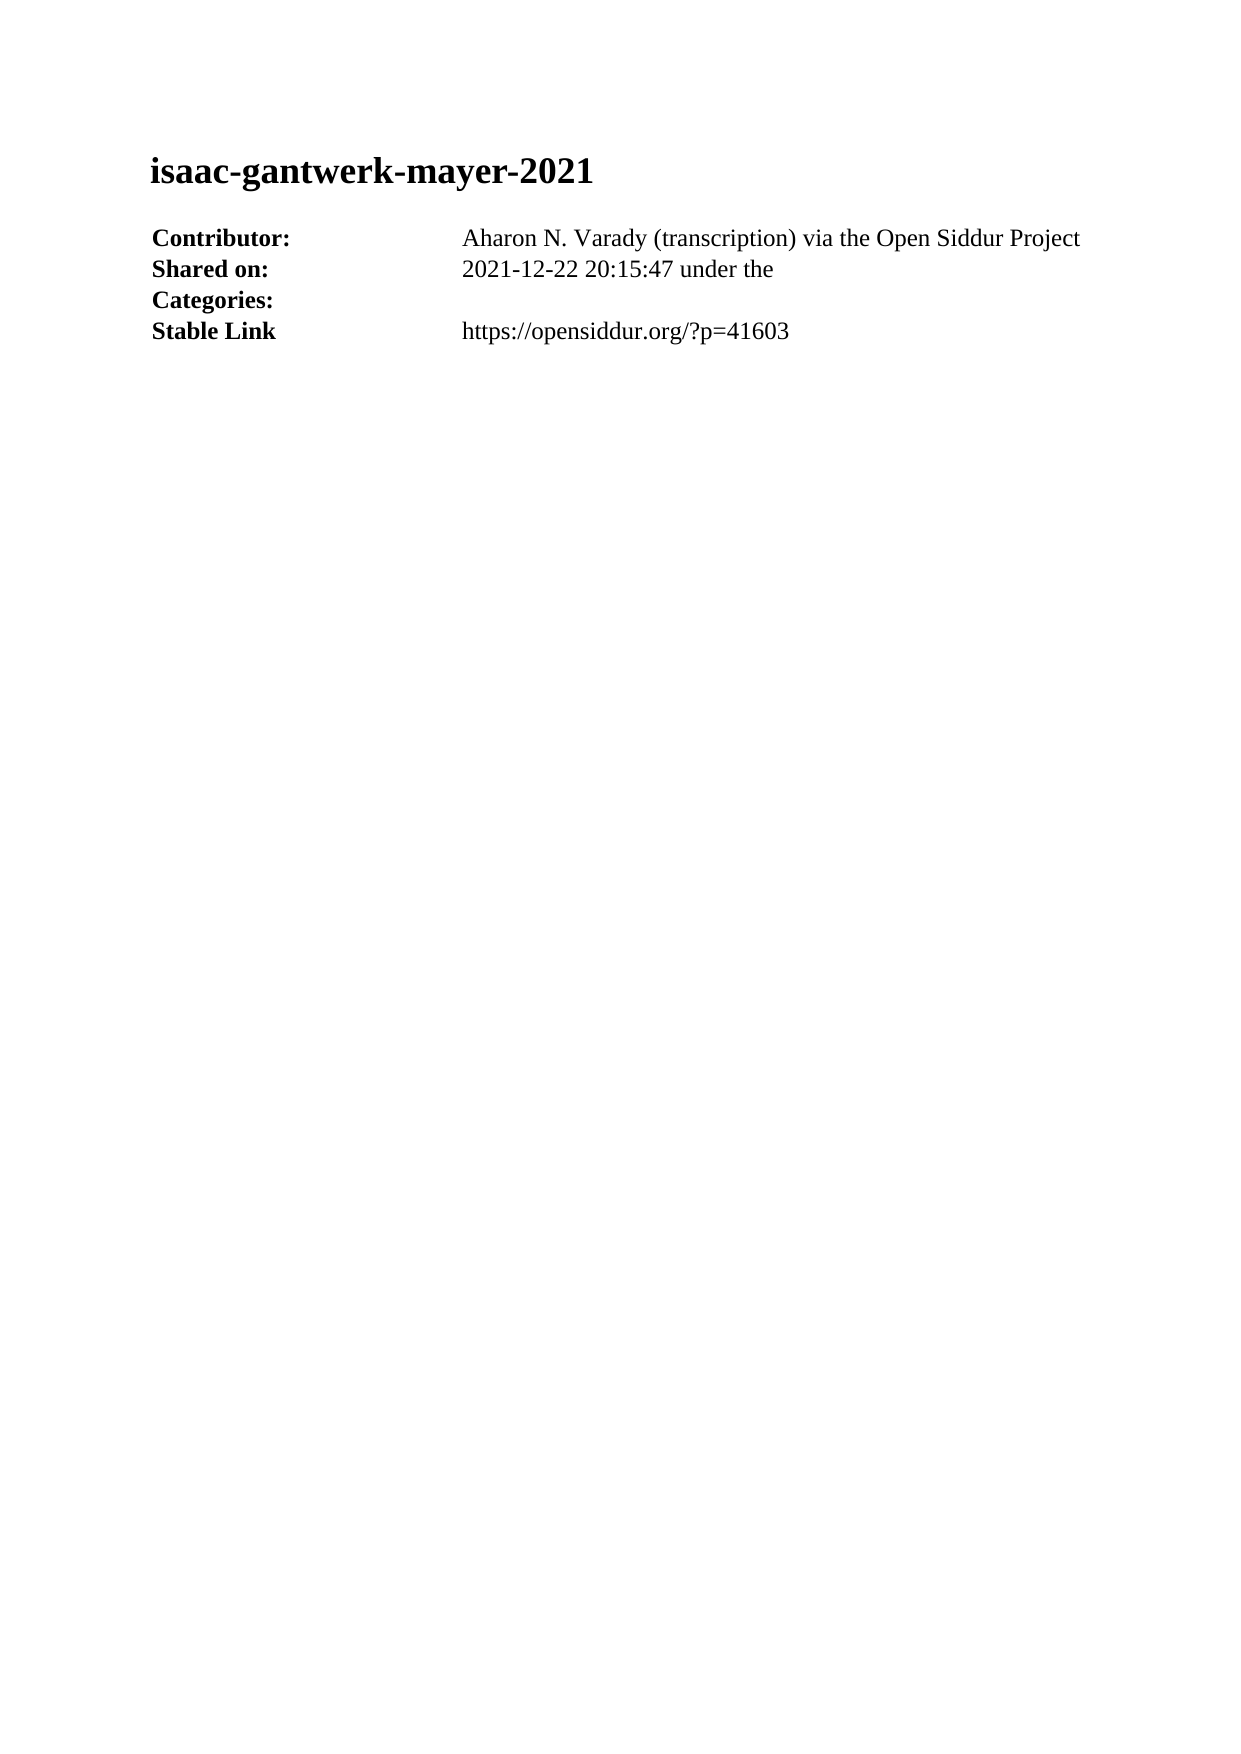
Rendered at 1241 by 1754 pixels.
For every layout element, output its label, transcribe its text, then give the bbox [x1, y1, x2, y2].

table_cell Shared on: [150, 254, 460, 284]
subtitle isaac-gantwerk-mayer-2021 [150, 150, 1090, 192]
table_cell Stable Link [150, 315, 460, 346]
table_header Contributor: [150, 223, 460, 253]
table_cell https://opensiddur.org/?p=41603 [460, 315, 1090, 346]
table_header Aharon N. Varady (transcription) via the Open Siddur Project [460, 223, 1090, 253]
table_cell [460, 284, 1090, 315]
table_cell Categories: [150, 284, 460, 315]
table_cell 2021-12-22 20:15:47 under the [460, 254, 1090, 284]
